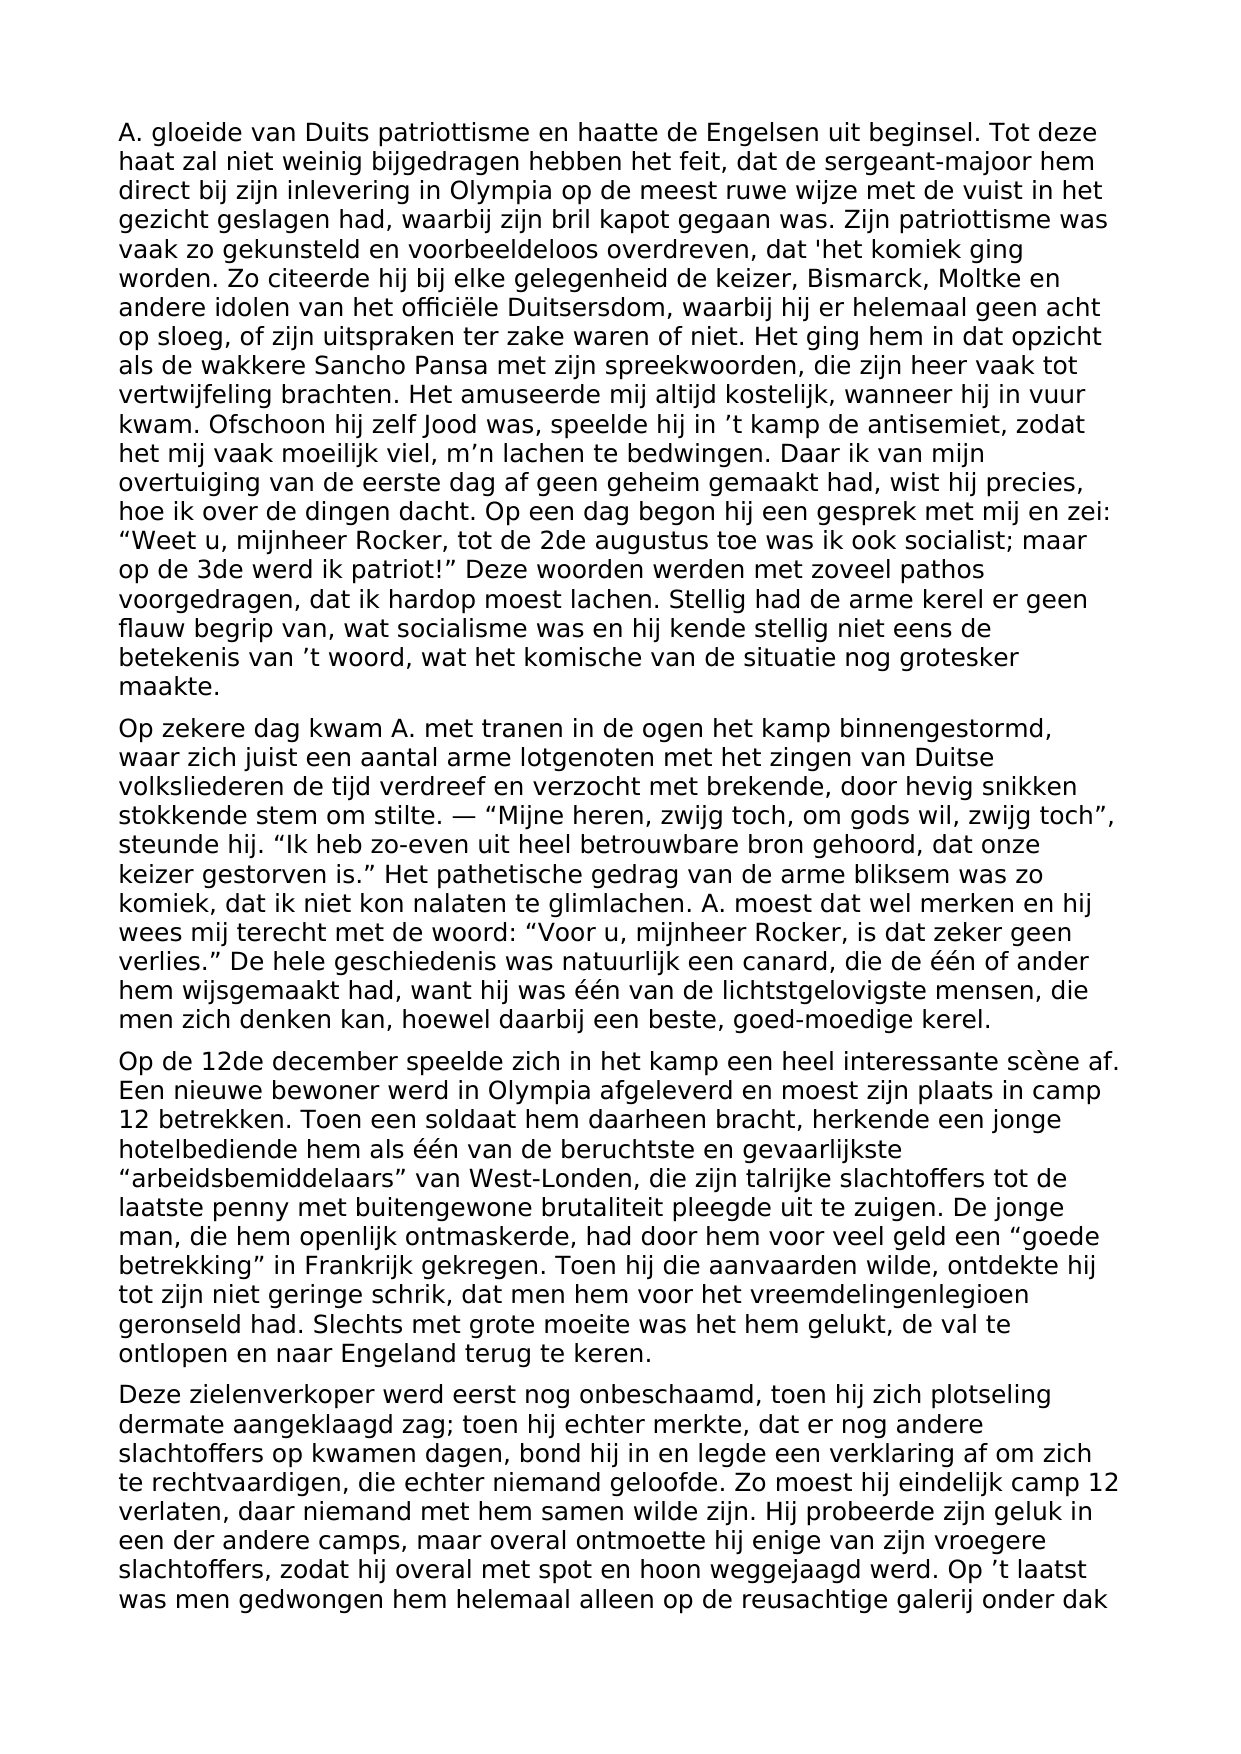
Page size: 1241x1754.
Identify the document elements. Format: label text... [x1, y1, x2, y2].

text Op zekere dag kwam A. met tranen in de ogen het kamp binnengestormd, waar zich juist een aantal arme lotgenoten met het zingen van Duitse volksliederen de tijd verdreef en verzocht met brekende, door hevig snikken stokkende stem om stilte. — “Mijne heren, zwijg toch, om gods wil, zwijg toch”, steunde hij. “Ik heb zo-even uit heel betrouwbare bron gehoord, dat onze keizer gestorven is.” Het pathetische gedrag van de arme bliksem was zo komiek, dat ik niet kon nalaten te glimlachen. A. moest dat wel merken en hij wees mij terecht met de woord: “Voor u, mijnheer Rocker, is dat zeker geen verlies.” De hele geschiedenis was natuurlijk een canard, die de één of ander hem wijsgemaakt had, want hij was één van de lichtstgelovigste mensen, die men zich denken kan, hoewel daarbij een beste, goed-moedige kerel. [118, 714, 1122, 1035]
text Deze zielenverkoper werd eerst nog onbeschaamd, toen hij zich plotseling dermate aangeklaagd zag; toen hij echter merkte, dat er nog andere slachtoffers op kwamen dagen, bond hij in en legde een verklaring af om zich te rechtvaardigen, die echter niemand geloofde. Zo moest hij eindelijk camp 12 verlaten, daar niemand met hem samen wilde zijn. Hij probeerde zijn geluk in een der andere camps, maar overal ontmoette hij enige van zijn vroegere slachtoffers, zodat hij overal met spot en hoon weggejaagd werd. Op ’t laatst was men gedwongen hem helemaal alleen op de reusachtige galerij onder dak [118, 1381, 1122, 1614]
text A. gloeide van Duits patriottisme en haatte de Engelsen uit beginsel. Tot deze haat zal niet weinig bijgedragen hebben het feit, dat de sergeant-majoor hem direct bij zijn inlevering in Olympia op de meest ruwe wijze met de vuist in het gezicht geslagen had, waarbij zijn bril kapot gegaan was. Zijn patriottisme was vaak zo gekunsteld en voorbeeldeloos overdreven, dat 'het komiek ging worden. Zo citeerde hij bij elke gelegenheid de keizer, Bismarck, Moltke en andere idolen van het officiële Duitsersdom, waarbij hij er helemaal geen acht op sloeg, of zijn uitspraken ter zake waren of niet. Het ging hem in dat opzicht als de wakkere Sancho Pansa met zijn spreekwoorden, die zijn heer vaak tot vertwijfeling brachten. Het amuseerde mij altijd kostelijk, wanneer hij in vuur kwam. Ofschoon hij zelf Jood was, speelde hij in ’t kamp de antisemiet, zodat het mij vaak moeilijk viel, m’n lachen te bedwingen. Daar ik van mijn overtuiging van de eerste dag af geen geheim gemaakt had, wist hij precies, hoe ik over de dingen dacht. Op een dag begon hij een gesprek met mij en zei: “Weet u, mijnheer Rocker, tot de 2de augustus toe was ik ook socialist; maar op de 3de werd ik patriot!” Deze woorden werden met zoveel pathos voorgedragen, dat ik hardop moest lachen. Stellig had de arme kerel er geen flauw begrip van, wat socialisme was en hij kende stellig niet eens de betekenis van ’t woord, wat het komische van de situatie nog grotesker maakte. [118, 118, 1122, 701]
text Op de 12de december speelde zich in het kamp een heel interessante scène af. Een nieuwe bewoner werd in Olympia afgeleverd en moest zijn plaats in camp 12 betrekken. Toen een soldaat hem daarheen bracht, herkende een jonge hotelbediende hem als één van de beruchtste en gevaarlijkste “arbeidsbemiddelaars” van West-Londen, die zijn talrijke slachtoffers tot de laatste penny met buitengewone brutaliteit pleegde uit te zuigen. De jonge man, die hem openlijk ontmaskerde, had door hem voor veel geld een “goede betrekking” in Frankrijk gekregen. Toen hij die aanvaarden wilde, ontdekte hij tot zijn niet geringe schrik, dat men hem voor het vreemdelingenlegioen geronseld had. Slechts met grote moeite was het hem gelukt, de val te ontlopen en naar Engeland terug te keren. [118, 1047, 1122, 1368]
